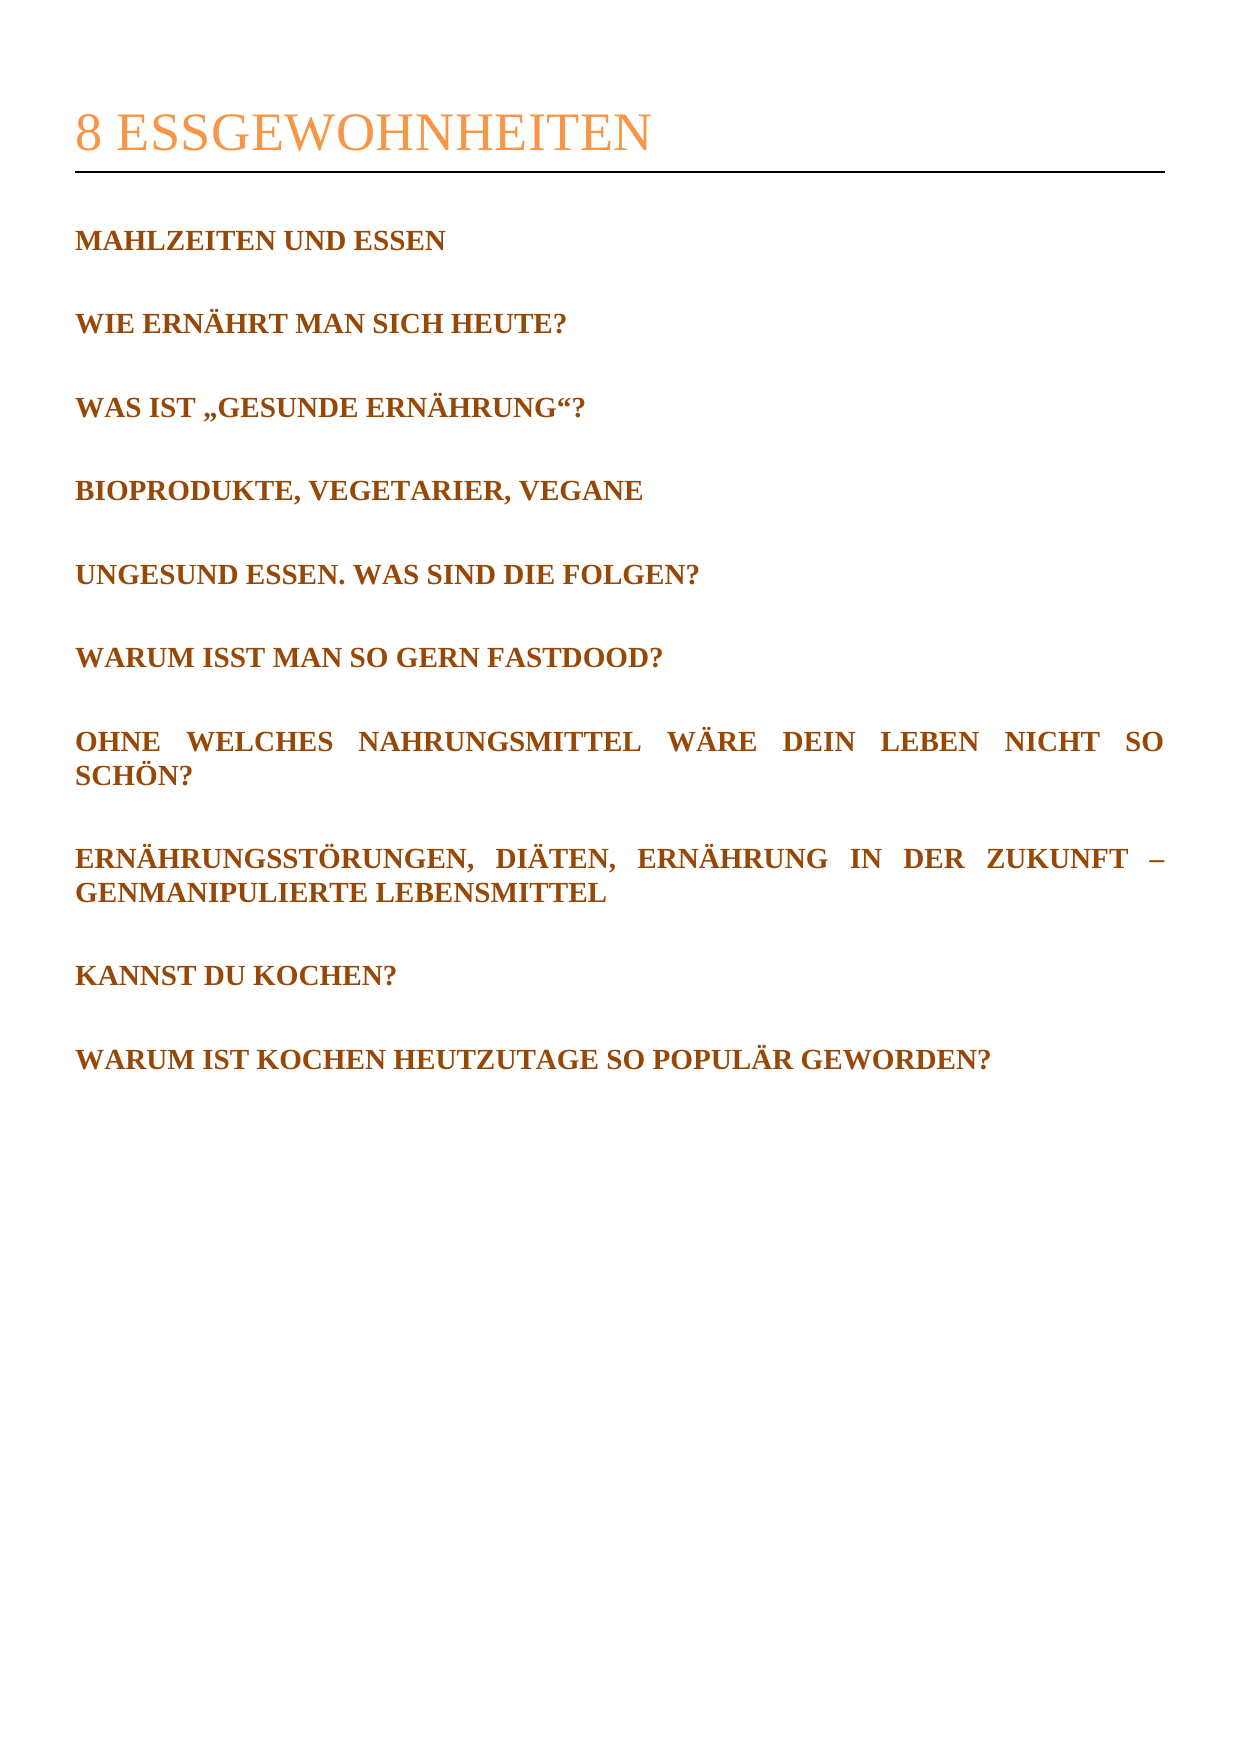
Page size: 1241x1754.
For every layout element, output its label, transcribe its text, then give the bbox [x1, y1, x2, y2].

subtitle KANNST DU KOCHEN? [75, 958, 1165, 992]
subtitle WARUM IST KOCHEN HEUTZUTAGE SO POPULÄR GEWORDEN? [75, 1042, 1165, 1075]
subtitle WARUM ISST MAN SO GERN FASTDOOD? [75, 641, 1165, 674]
subtitle WIE ERNÄHRT MAN SICH HEUTE? [75, 306, 1165, 340]
subtitle OHNE WELCHES NAHRUNGSMITTEL WÄRE DEIN LEBEN NICHT SO SCHÖN? [75, 724, 1165, 791]
title 8 ESSGEWOHNHEITEN [75, 100, 1165, 171]
subtitle WAS IST „GESUNDE ERNÄHRUNG“? [75, 390, 1165, 423]
subtitle UNGESUND ESSEN. WAS SIND DIE FOLGEN? [75, 557, 1165, 591]
subtitle MAHLZEITEN UND ESSEN [75, 223, 1165, 256]
subtitle ERNÄHRUNGSSTÖRUNGEN, DIÄTEN, ERNÄHRUNG IN DER ZUKUNFT – GENMANIPULIERTE LEBENSMITTEL [75, 841, 1165, 908]
subtitle BIOPRODUKTE, VEGETARIER, VEGANE [75, 473, 1165, 507]
